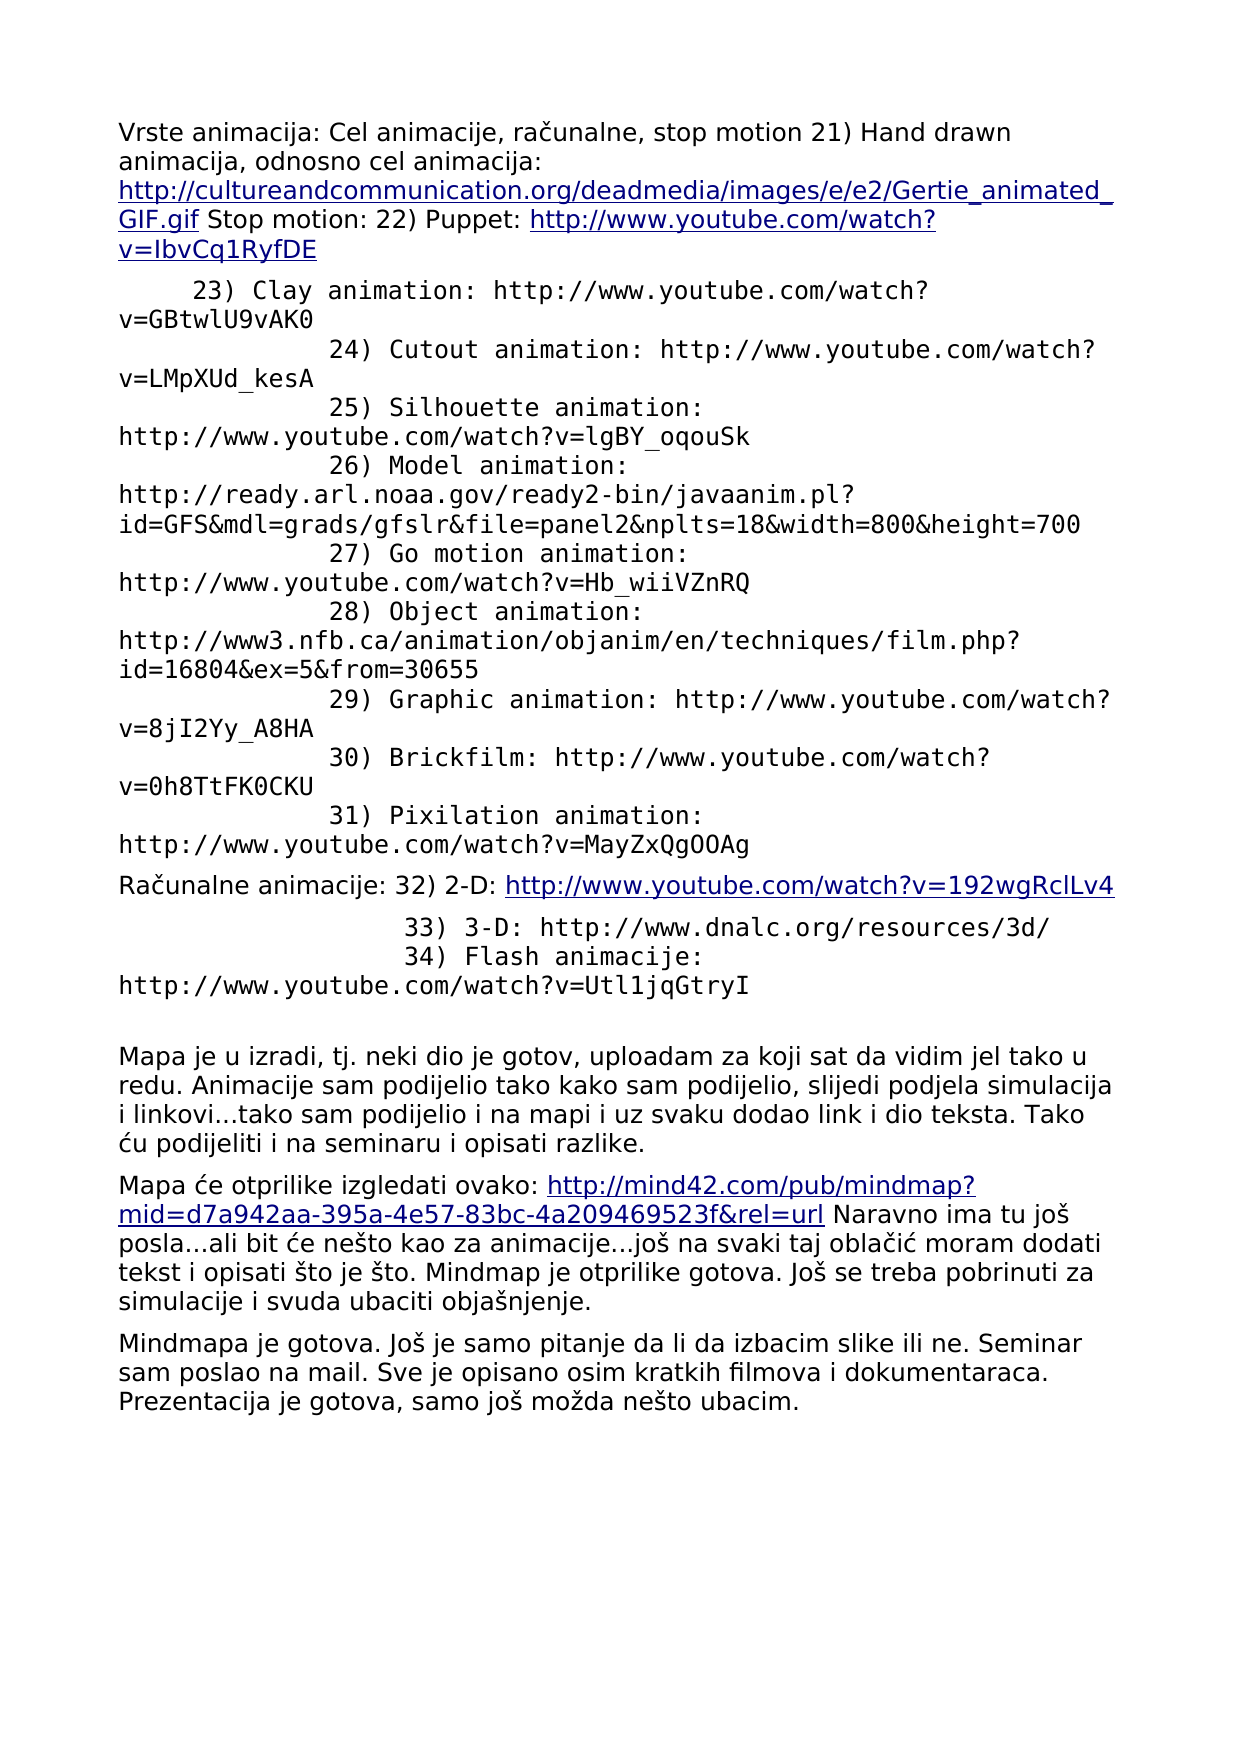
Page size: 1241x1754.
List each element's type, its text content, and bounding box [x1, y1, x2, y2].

text Mapa je u izradi, tj. neki dio je gotov, uploadam za koji sat da vidim jel tako u redu. Animacije sam podijelio tako kako sam podijelio, slijedi podjela simulacija i linkovi...tako sam podijelio i na mapi i uz svaku dodao link i dio teksta. Tako ću podijeliti i na seminaru i opisati razlike. [118, 1042, 1122, 1158]
text Mapa će otprilike izgledati ovako: http://mind42.com/pub/mindmap?mid=d7a942aa-395a-4e57-83bc-4a209469523f&rel=url Naravno ima tu još posla...ali bit će nešto kao za animacije...još na svaki taj oblačić moram dodati tekst i opisati što je što. Mindmap je otprilike gotova. Još se treba pobrinuti za simulacije i svuda ubaciti objašnjenje. [118, 1171, 1122, 1317]
text Mindmapa je gotova. Još je samo pitanje da li da izbacim slike ili ne. Seminar sam poslao na mail. Sve je opisano osim kratkih filmova i dokumentaraca. Prezentacija je gotova, samo još možda nešto ubacim. [118, 1329, 1122, 1417]
text Računalne animacije: 32) 2-D: http://www.youtube.com/watch?v=192wgRclLv4 [118, 872, 1122, 901]
text 23) Clay animation: http://www.youtube.com/watch?v=GBtwlU9vAK0 24) Cutout animation: http://www.youtube.com/watch?v=LMpXUd_kesA 25) Silhouette animation: http://www.youtube.com/watch?v=lgBY_oqouSk 26) Model animation: http://ready.arl.noaa.gov/ready2-bin/javaanim.pl?id=GFS&mdl=grads/gfslr&file=panel2&nplts=18&width=800&height=700 27) Go motion animation: http://www.youtube.com/watch?v=Hb_wiiVZnRQ 28) Object animation: http://www3.nfb.ca/animation/objanim/en/techniques/film.php?id=16804&ex=5&from=30655 29) Graphic animation: http://www.youtube.com/watch?v=8jI2Yy_A8HA 30) Brickfilm: http://www.youtube.com/watch?v=0h8TtFK0CKU 31) Pixilation animation: http://www.youtube.com/watch?v=MayZxQgOOAg [118, 276, 1122, 860]
text Vrste animacija: Cel animacije, računalne, stop motion 21) Hand drawn animacija, odnosno cel animacija: http://cultureandcommunication.org/deadmedia/images/e/e2/Gertie_animated_GIF.gif Stop motion: 22) Puppet: http://www.youtube.com/watch?v=IbvCq1RyfDE [118, 118, 1122, 264]
text 33) 3-D: http://www.dnalc.org/resources/3d/ 34) Flash animacije: http://www.youtube.com/watch?v=Utl1jqGtryI [118, 913, 1122, 1030]
